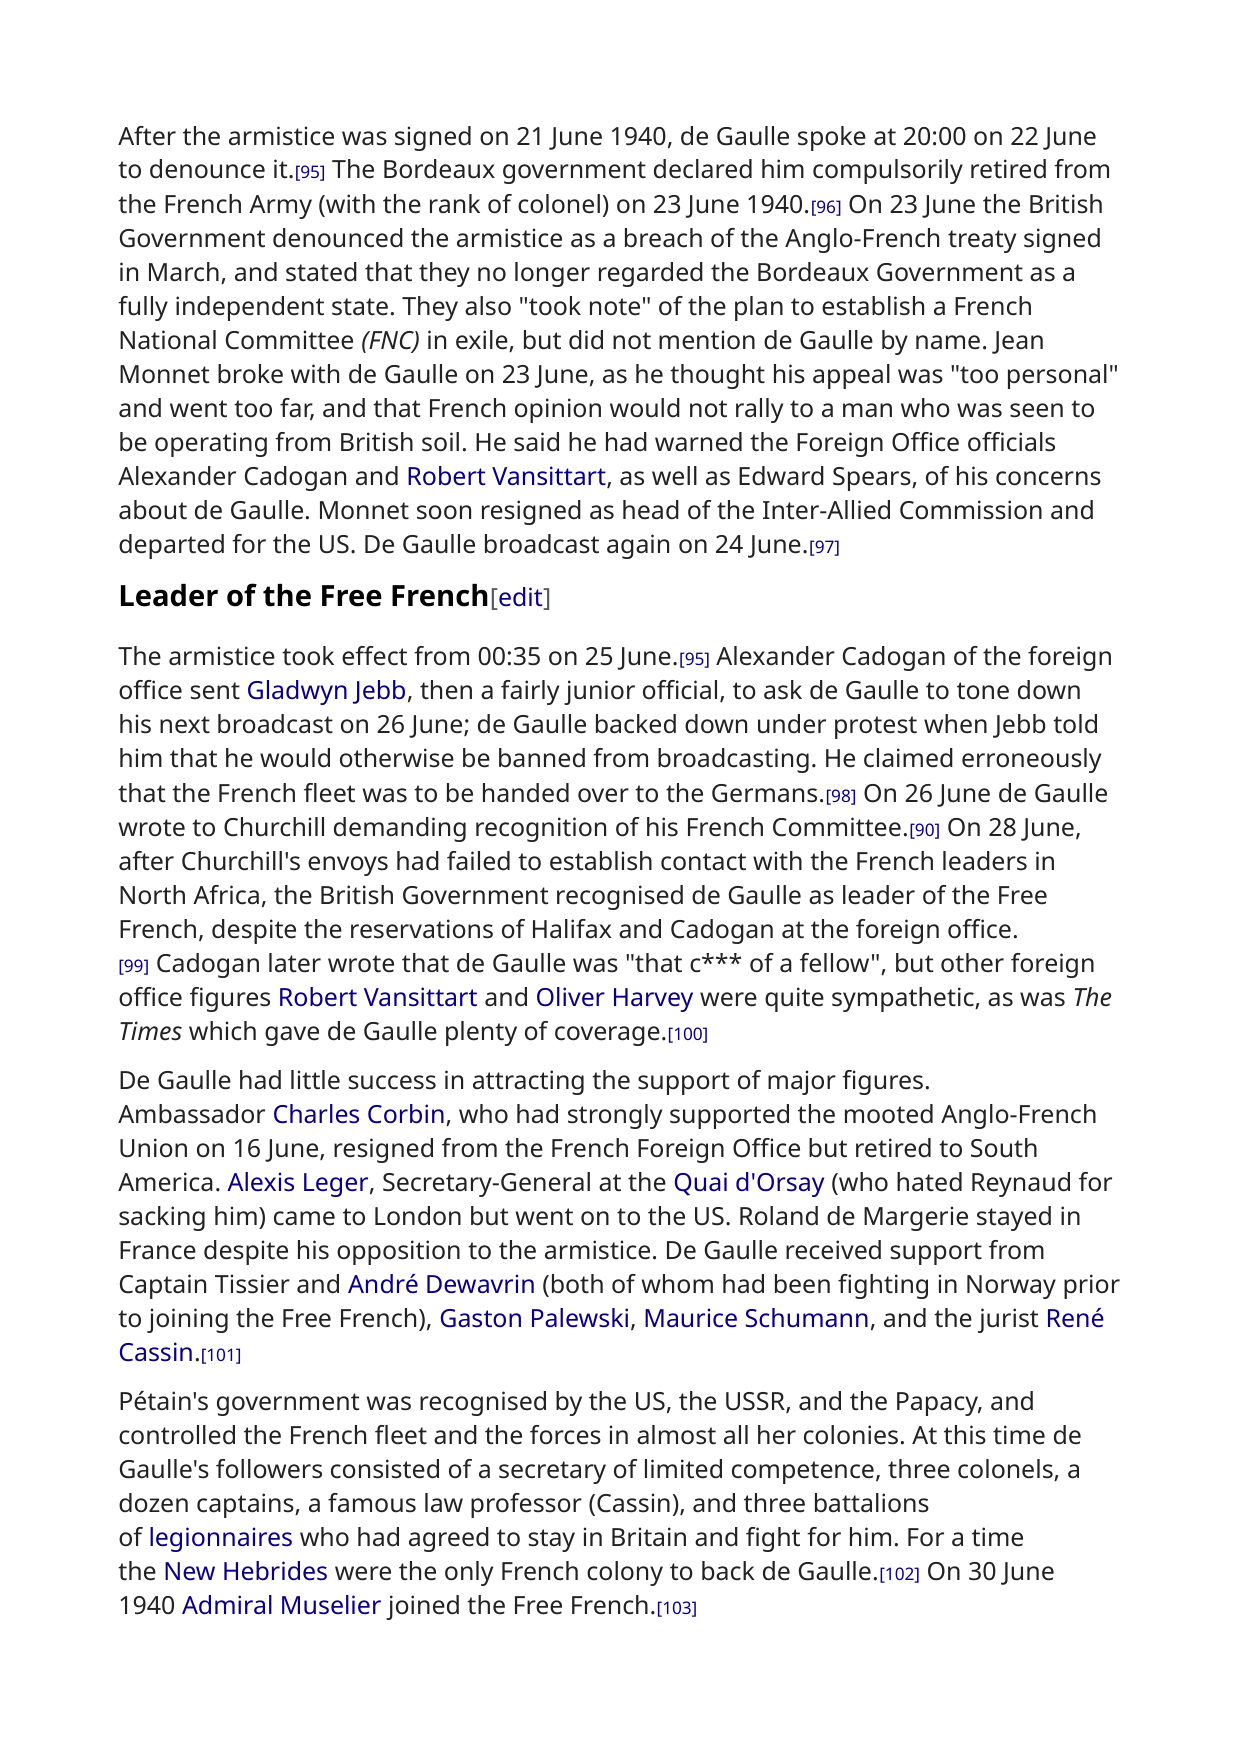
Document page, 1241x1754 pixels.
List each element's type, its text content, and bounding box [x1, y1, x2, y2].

text The armistice took effect from 00:35 on 25 June.[95] Alexander Cadogan of the foreign office sent Gladwyn Jebb, then a fairly junior official, to ask de Gaulle to tone down his next broadcast on 26 June; de Gaulle backed down under protest when Jebb told him that he would otherwise be banned from broadcasting. He claimed erroneously that the French fleet was to be handed over to the Germans.[98] On 26 June de Gaulle wrote to Churchill demanding recognition of his French Committee.[90] On 28 June, after Churchill's envoys had failed to establish contact with the French leaders in North Africa, the British Government recognised de Gaulle as leader of the Free French, despite the reservations of Halifax and Cadogan at the foreign office.[99] Cadogan later wrote that de Gaulle was "that c*** of a fellow", but other foreign office figures Robert Vansittart and Oliver Harvey were quite sympathetic, as was The Times which gave de Gaulle plenty of coverage.[100] [118, 639, 1122, 1048]
subtitle Leader of the Free French[edit] [118, 576, 1122, 615]
text After the armistice was signed on 21 June 1940, de Gaulle spoke at 20:00 on 22 June to denounce it.[95] The Bordeaux government declared him compulsorily retired from the French Army (with the rank of colonel) on 23 June 1940.[96] On 23 June the British Government denounced the armistice as a breach of the Anglo-French treaty signed in March, and stated that they no longer regarded the Bordeaux Government as a fully independent state. They also "took note" of the plan to establish a French National Committee (FNC) in exile, but did not mention de Gaulle by name. Jean Monnet broke with de Gaulle on 23 June, as he thought his appeal was "too personal" and went too far, and that French opinion would not rally to a man who was seen to be operating from British soil. He said he had warned the Foreign Office officials Alexander Cadogan and Robert Vansittart, as well as Edward Spears, of his concerns about de Gaulle. Monnet soon resigned as head of the Inter-Allied Commission and departed for the US. De Gaulle broadcast again on 24 June.[97] [118, 118, 1122, 561]
text Pétain's government was recognised by the US, the USSR, and the Papacy, and controlled the French fleet and the forces in almost all her colonies. At this time de Gaulle's followers consisted of a secretary of limited competence, three colonels, a dozen captains, a famous law professor (Cassin), and three battalions of legionnaires who had agreed to stay in Britain and fight for him. For a time the New Hebrides were the only French colony to back de Gaulle.[102] On 30 June 1940 Admiral Muselier joined the Free French.[103] [118, 1383, 1122, 1622]
text De Gaulle had little success in attracting the support of major figures. Ambassador Charles Corbin, who had strongly supported the mooted Anglo-French Union on 16 June, resigned from the French Foreign Office but retired to South America. Alexis Leger, Secretary-General at the Quai d'Orsay (who hated Reynaud for sacking him) came to London but went on to the US. Roland de Margerie stayed in France despite his opposition to the armistice. De Gaulle received support from Captain Tissier and André Dewavrin (both of whom had been fighting in Norway prior to joining the Free French), Gaston Palewski, Maurice Schumann, and the jurist René Cassin.[101] [118, 1062, 1122, 1369]
